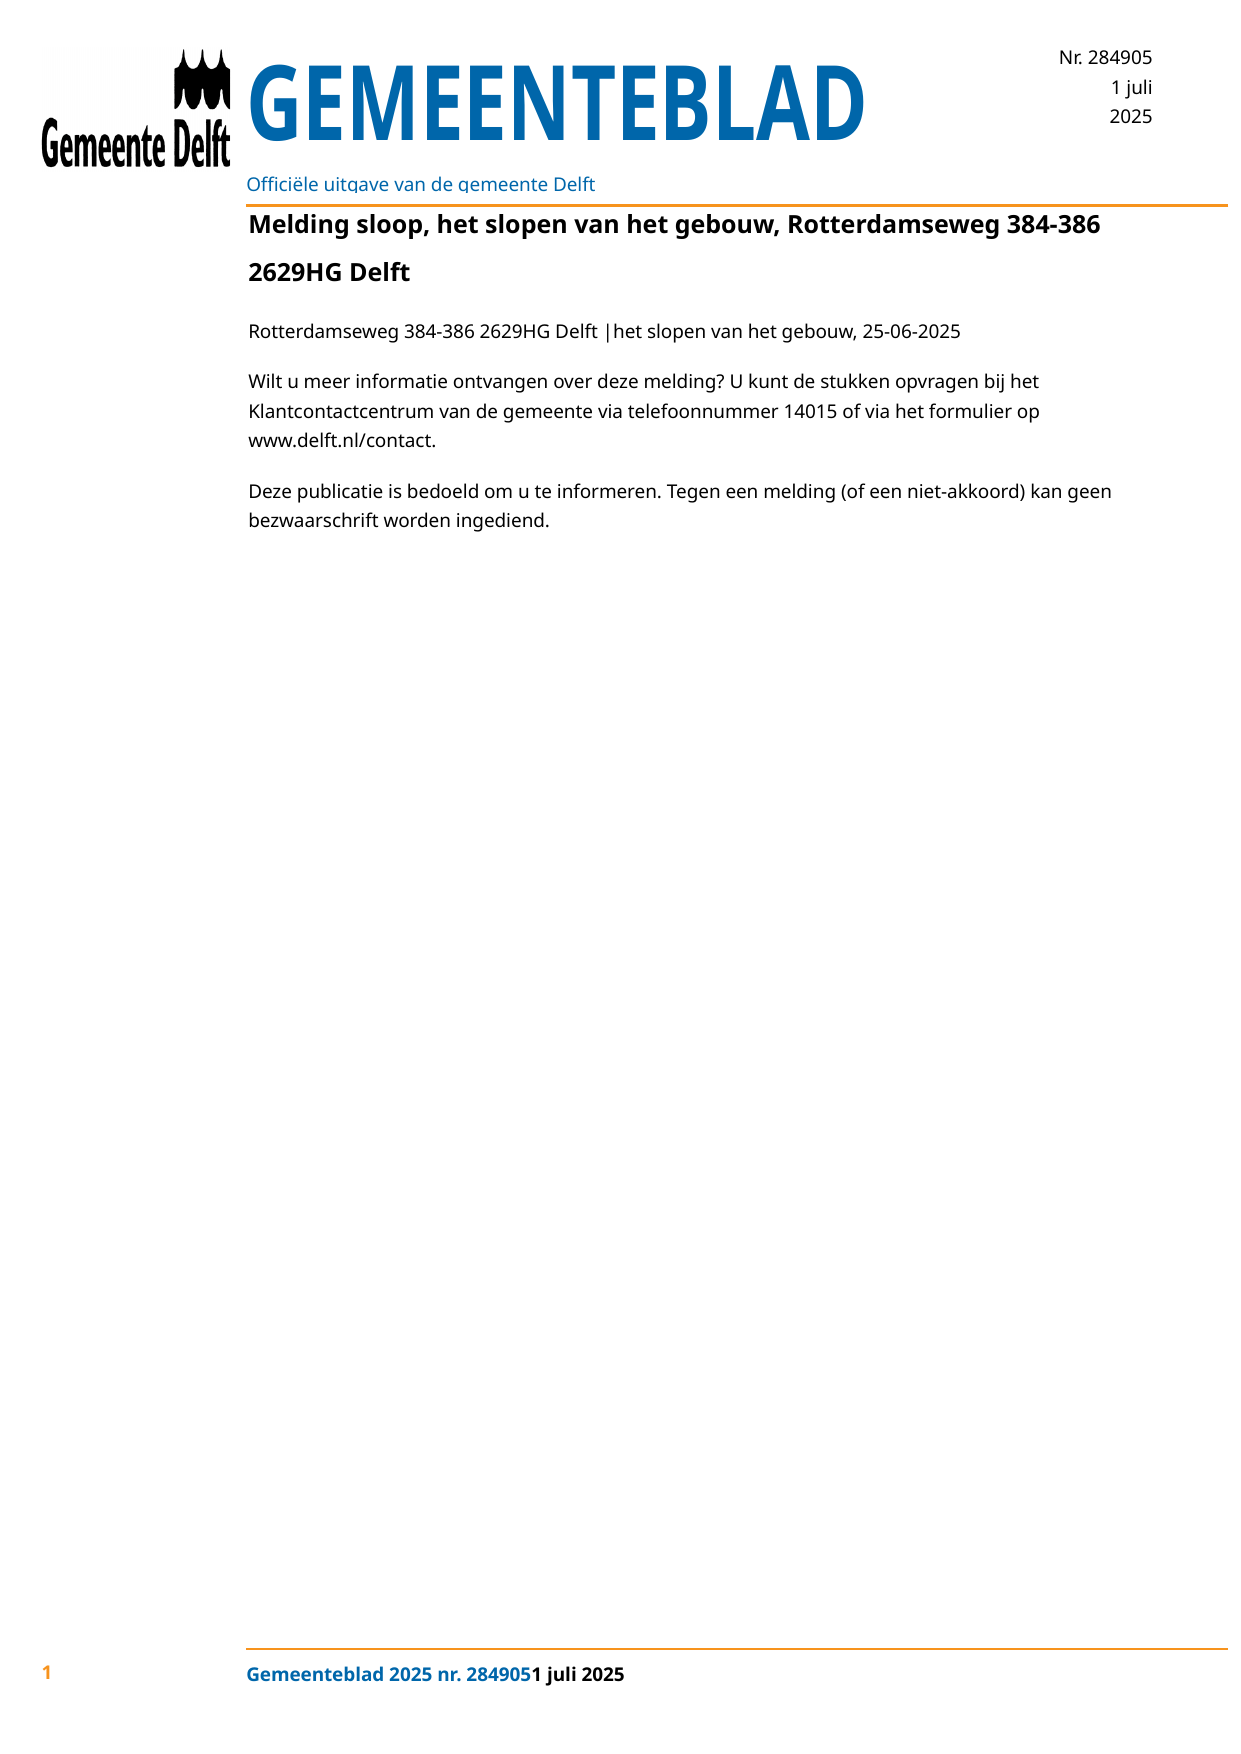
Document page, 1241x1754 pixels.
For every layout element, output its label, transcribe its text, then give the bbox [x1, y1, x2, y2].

text Wilt u meer informatie ontvangen over deze melding? U kunt de stukken opvragen bij het Klantcontactcentrum van de gemeente via telefoonnummer 14015 of via het formulier op www.delft.nl/contact. [248, 368, 1152, 453]
text Melding sloop, het slopen van het gebouw, Rotterdamseweg 384-386 2629HG Delft [248, 207, 1152, 288]
picture [41, 47, 231, 172]
text Deze publicatie is bedoeld om u te informeren. Tegen een melding (of een niet-akkoord) kan geen bezwaarschrift worden ingediend. [248, 478, 1152, 533]
text Rotterdamseweg 384-386 2629HG Delft |het slopen van het gebouw, 25-06-2025 [248, 318, 1152, 344]
